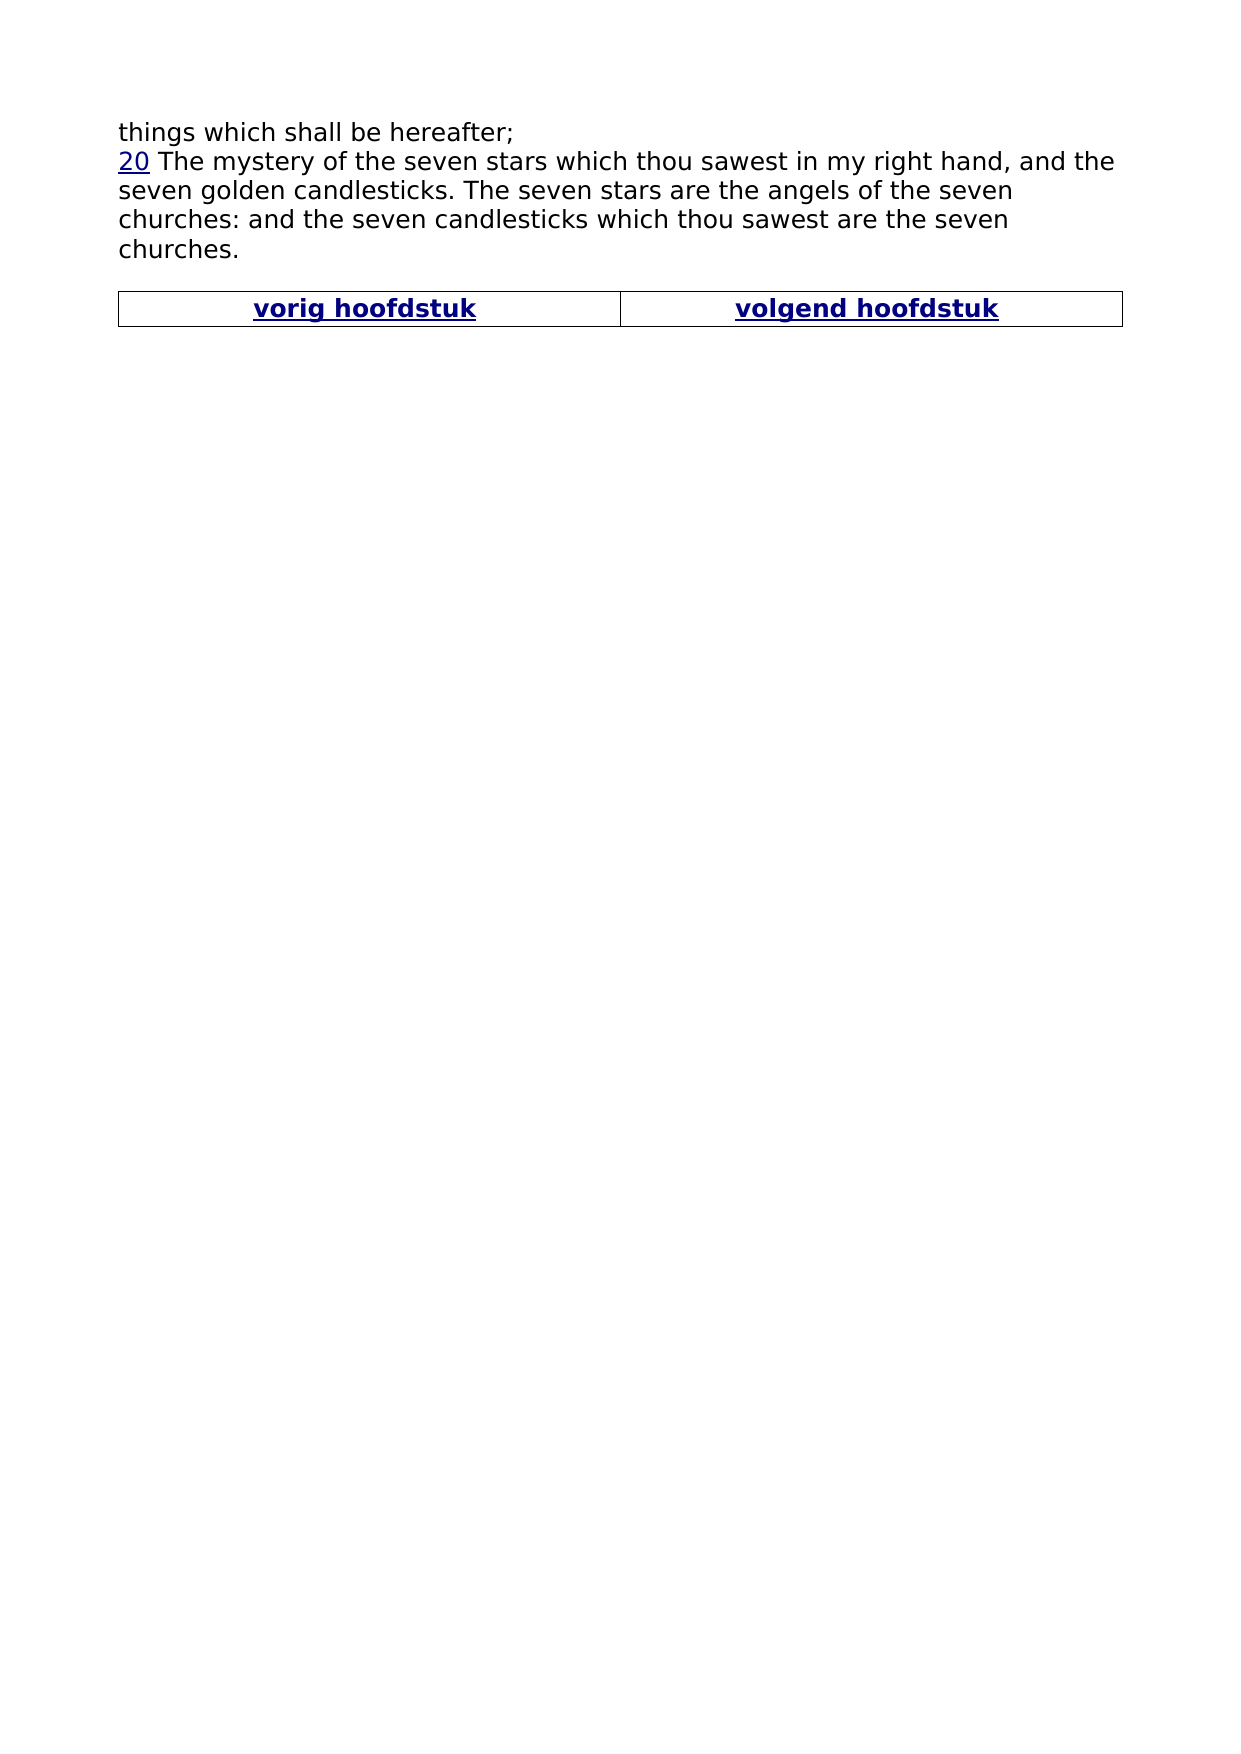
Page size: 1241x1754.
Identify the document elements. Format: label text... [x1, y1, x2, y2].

text things which shall be hereafter; 20 The mystery of the seven stars which thou sawest in my right hand, and the seven golden candlesticks. The seven stars are the angels of the seven churches: and the seven candlesticks which thou sawest are the seven churches. [118, 118, 1122, 264]
table_header vorig hoofdstuk [119, 292, 620, 326]
table_header volgend hoofdstuk [621, 292, 1122, 326]
